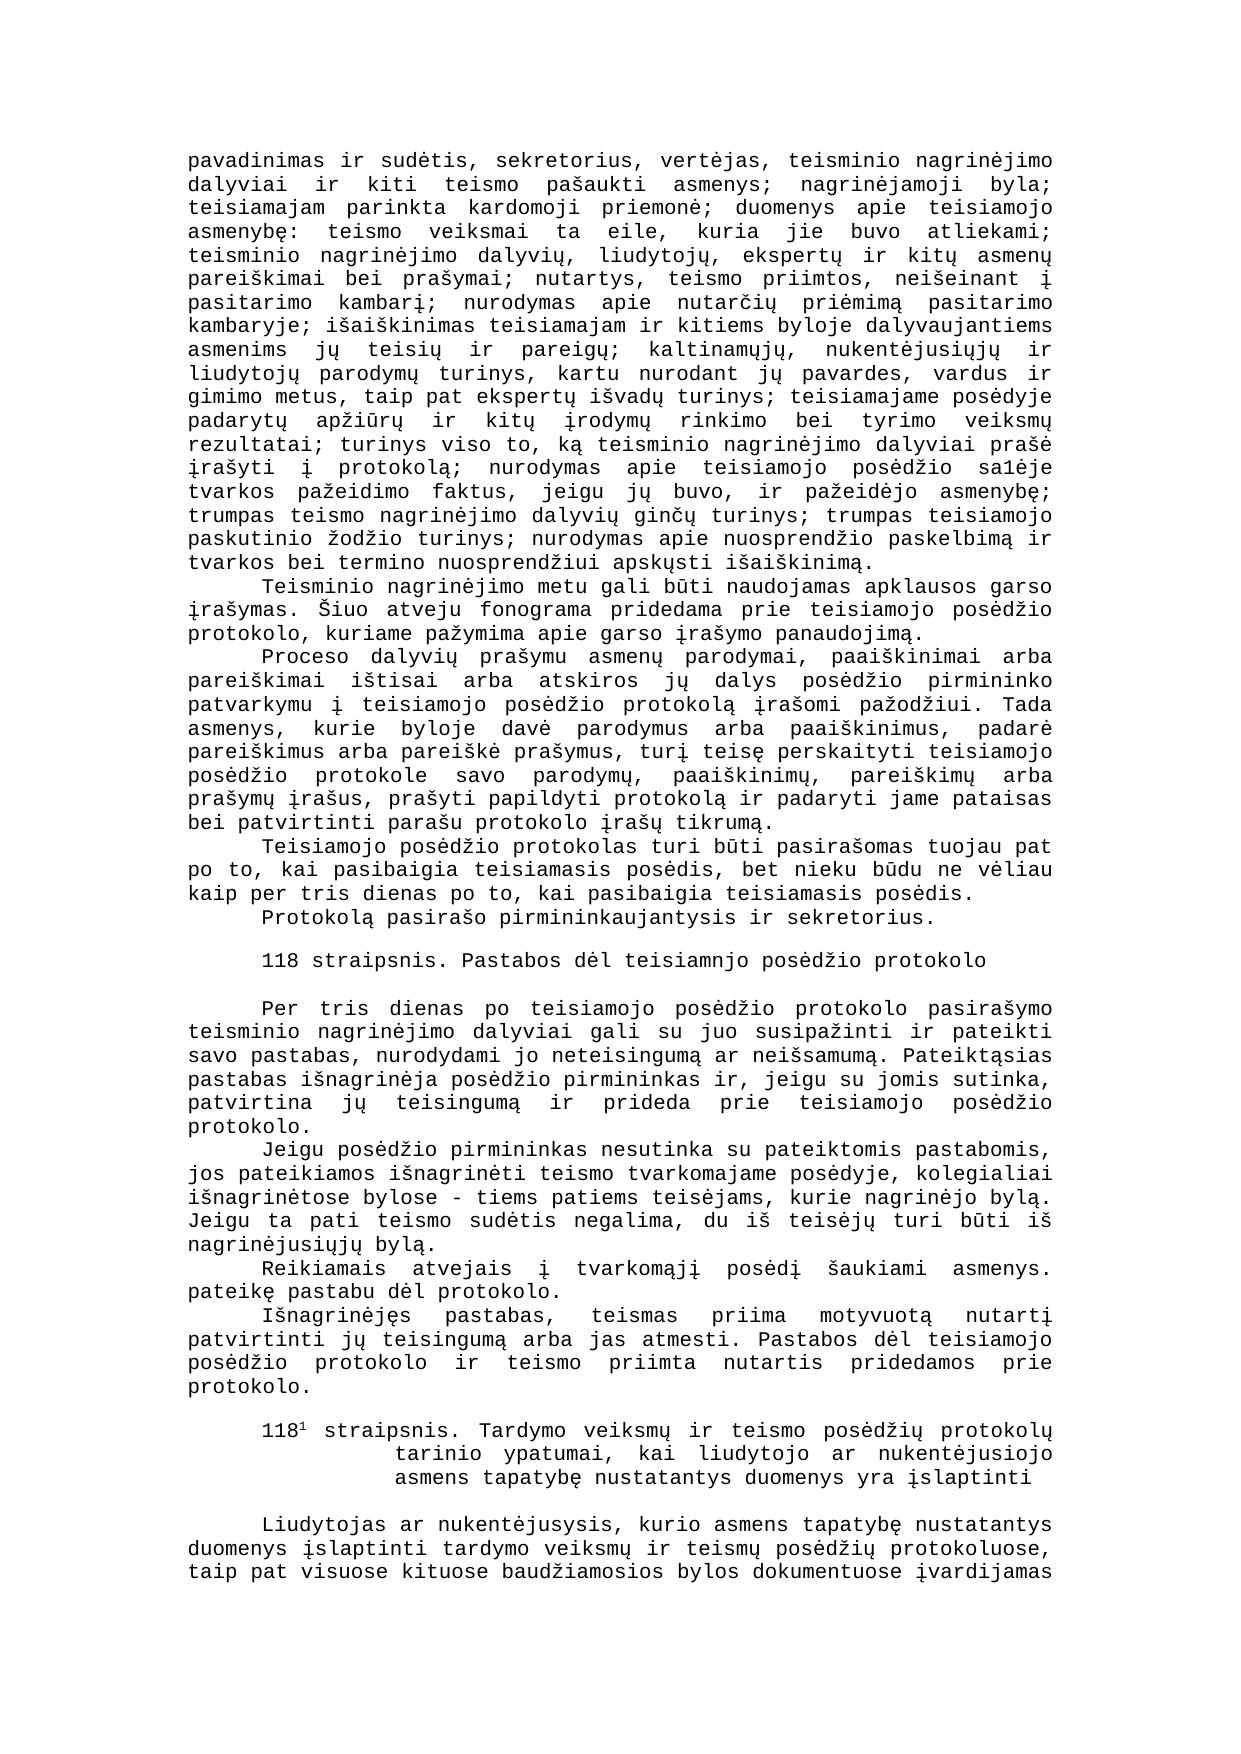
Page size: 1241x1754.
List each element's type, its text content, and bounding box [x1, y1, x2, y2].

text Per tris dienas po teisiamojo posėdžio protokolo pasirašymo teisminio nagrinėjimo dalyviai gali su juo susipažinti ir pateikti savo pastabas, nurodydami jo neteisingumą ar neišsamumą. Pateiktąsias pastabas išnagrinėja posėdžio pirmininkas ir, jeigu su jomis sutinka, patvirtina jų teisingumą ir prideda prie teisiamojo posėdžio protokolo. [187, 998, 1053, 1139]
text 118 straipsnis. Pastabos dėl teisiamnjo posėdžio protokolo [187, 950, 1053, 974]
text Teisminio nagrinėjimo metu gali būti naudojamas apklausos garso įrašymas. Šiuo atveju fonograma pridedama prie teisiamojo posėdžio protokolo, kuriame pažymima apie garso įrašymo panaudojimą. [187, 576, 1053, 647]
text Reikiamais atvejais į tvarkomąjį posėdį šaukiami asmenys. pateikę pastabu dėl protokolo. [187, 1258, 1053, 1305]
text Proceso dalyvių prašymu asmenų parodymai, paaiškinimai arba pareiškimai ištisai arba atskiros jų dalys posėdžio pirmininko patvarkymu į teisiamojo posėdžio protokolą įrašomi pažodžiui. Tada asmenys, kurie byloje davė parodymus arba paaiškinimus, padarė pareiškimus arba pareiškė prašymus, turį teisę perskaityti teisiamojo posėdžio protokole savo parodymų, paaiškinimų, pareiškimų arba prašymų įrašus, prašyti papildyti protokolą ir padaryti jame pataisas bei patvirtinti parašu protokolo įrašų tikrumą. [187, 647, 1053, 836]
text Teisiamojo posėdžio protokolas turi būti pasirašomas tuojau pat po to, kai pasibaigia teisiamasis posėdis, bet nieku būdu ne vėliau kaip per tris dienas po to, kai pasibaigia teisiamasis posėdis. [187, 836, 1053, 907]
text Jeigu posėdžio pirmininkas nesutinka su pateiktomis pastabomis, jos pateikiamos išnagrinėti teismo tvarkomajame posėdyje, kolegialiai išnagrinėtose bylose - tiems patiems teisėjams, kurie nagrinėjo bylą. Jeigu ta pati teismo sudėtis negalima, du iš teisėjų turi būti iš nagrinėjusiųjų bylą. [187, 1139, 1053, 1258]
text pavadinimas ir sudėtis, sekretorius, vertėjas, teisminio nagrinėjimo dalyviai ir kiti teismo pašaukti asmenys; nagrinėjamoji byla; teisiamajam parinkta kardomoji priemonė; duomenys apie teisiamojo asmenybę: teismo veiksmai ta eile, kuria jie buvo atliekami; teisminio nagrinėjimo dalyvių, liudytojų, ekspertų ir kitų asmenų pareiškimai bei prašymai; nutartys, teismo priimtos, neišeinant į pasitarimo kambarį; nurodymas apie nutarčių priėmimą pasitarimo kambaryje; išaiškinimas teisiamajam ir kitiems byloje dalyvaujantiems asmenims jų teisių ir pareigų; kaltinamųjų, nukentėjusiųjų ir liudytojų parodymų turinys, kartu nurodant jų pavardes, vardus ir gimimo metus, taip pat ekspertų išvadų turinys; teisiamajame posėdyje padarytų apžiūrų ir kitų įrodymų rinkimo bei tyrimo veiksmų rezultatai; turinys viso to, ką teisminio nagrinėjimo dalyviai prašė įrašyti į protokolą; nurodymas apie teisiamojo posėdžio sa1ėje tvarkos pažeidimo faktus, jeigu jų buvo, ir pažeidėjo asmenybę; trumpas teismo nagrinėjimo dalyvių ginčų turinys; trumpas teisiamojo paskutinio žodžio turinys; nurodymas apie nuosprendžio paskelbimą ir tvarkos bei termino nuosprendžiui apskųsti išaiškinimą. [187, 150, 1053, 576]
text Liudytojas ar nukentėjusysis, kurio asmens tapatybę nustatantys duomenys įslaptinti tardymo veiksmų ir teismų posėdžių protokoluose, taip pat visuose kituose baudžiamosios bylos dokumentuose įvardijamas [187, 1514, 1053, 1585]
text 1181 straipsnis. Tardymo veiksmų ir teismo posėdžių protokolų tarinio ypatumai, kai liudytojo ar nukentėjusiojo asmens tapatybę nustatantys duomenys yra įslaptinti [261, 1419, 1053, 1491]
text Protokolą pasirašo pirmininkaujantysis ir sekretorius. [187, 907, 1053, 930]
text Išnagrinėjęs pastabas, teismas priima motyvuotą nutartį patvirtinti jų teisingumą arba jas atmesti. Pastabos dėl teisiamojo posėdžio protokolo ir teismo priimta nutartis pridedamos prie protokolo. [187, 1305, 1053, 1399]
